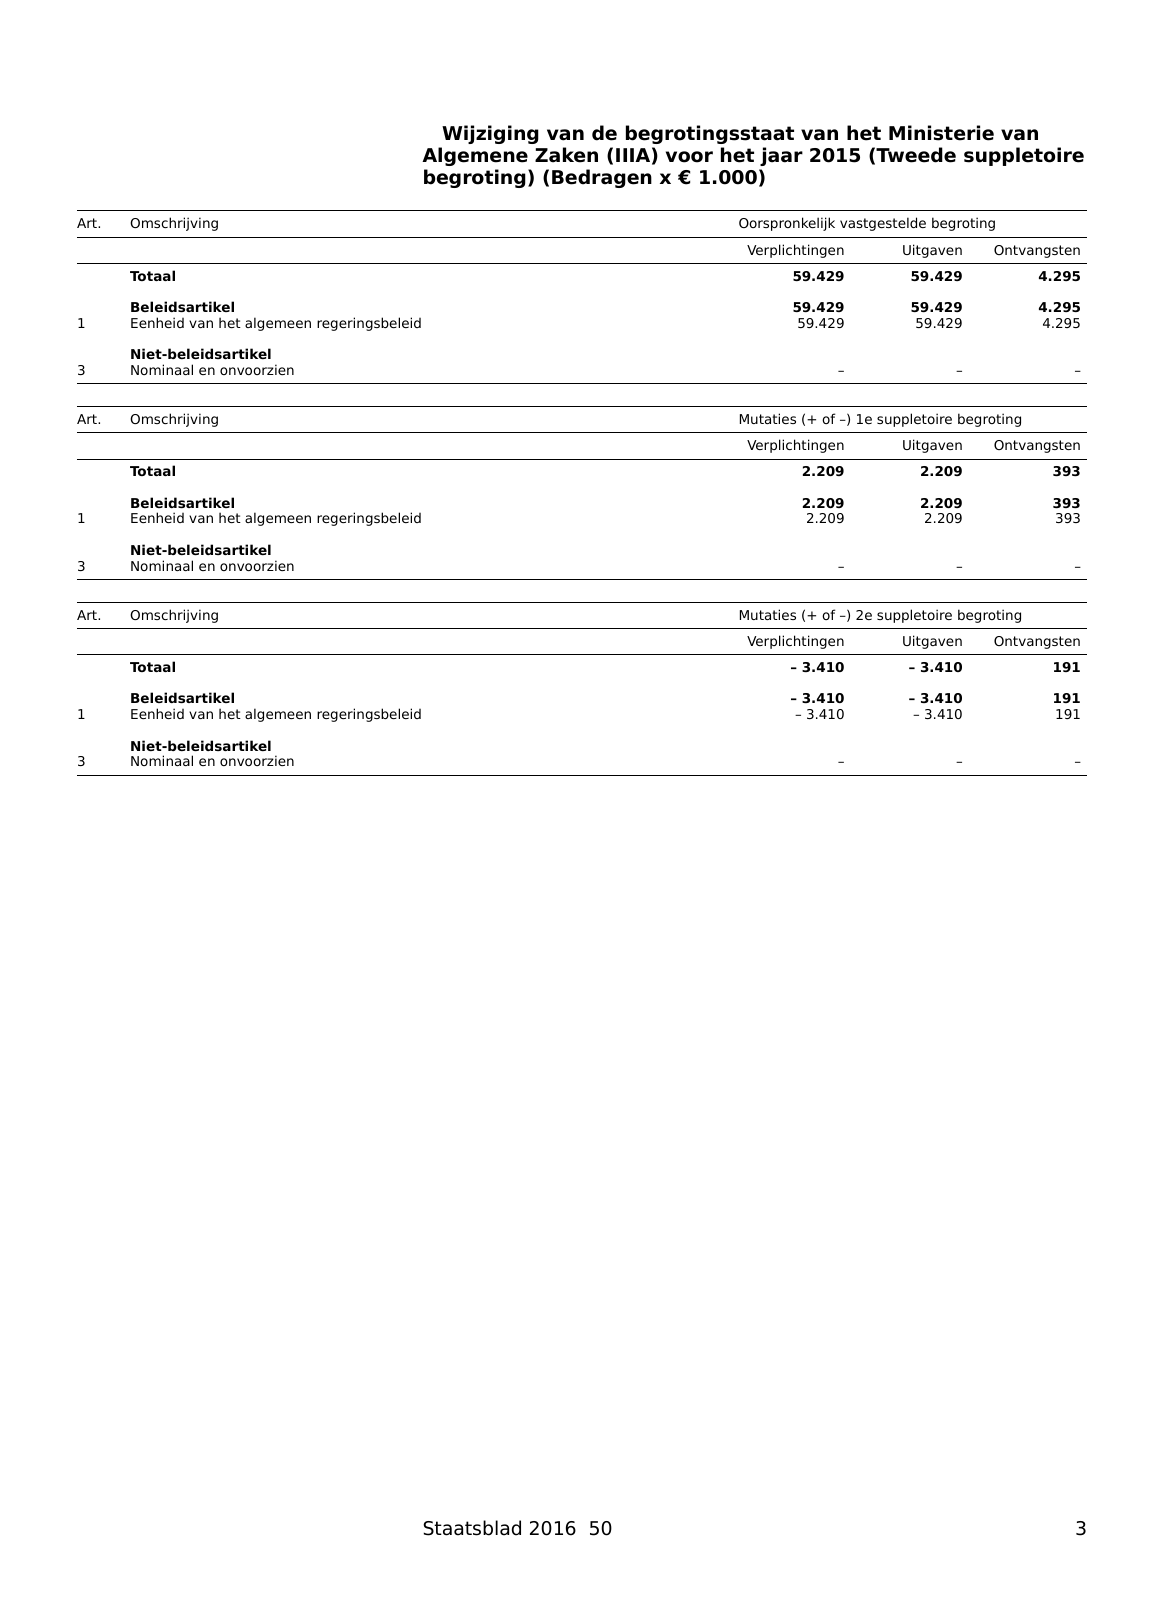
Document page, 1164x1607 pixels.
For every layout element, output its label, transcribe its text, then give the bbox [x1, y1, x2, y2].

table_cell [850, 480, 968, 496]
table_cell – 3.410 [732, 707, 850, 723]
table_cell 59.429 [850, 316, 968, 331]
table_cell Ontvangsten [969, 433, 1087, 458]
table_cell 3 [77, 754, 124, 775]
table_cell – [969, 559, 1087, 579]
table_header Mutaties (+ of –) 1e suppletoire begroting [732, 407, 1087, 432]
table_cell [732, 527, 850, 543]
table_cell 4.295 [969, 300, 1087, 316]
table_cell 191 [969, 707, 1087, 723]
table_cell [77, 691, 124, 707]
table_cell [969, 543, 1087, 558]
table_cell [850, 723, 968, 738]
table_cell Verplichtingen [732, 238, 850, 263]
table_cell [850, 739, 968, 754]
table_cell Niet-beleidsartikel [124, 543, 732, 558]
table_cell Uitgaven [850, 629, 968, 654]
table_cell [732, 284, 850, 300]
table_cell 4.295 [969, 264, 1087, 284]
table_cell Nominaal en onvoorzien [124, 754, 732, 775]
table_cell Niet-beleidsartikel [124, 739, 732, 754]
table_header Art. [77, 211, 124, 237]
table_cell – 3.410 [850, 691, 968, 707]
table_cell 1 [77, 707, 124, 723]
table_cell Totaal [124, 655, 732, 676]
table_cell [850, 676, 968, 691]
table_cell – [969, 363, 1087, 383]
table_cell Ontvangsten [969, 238, 1087, 263]
table_cell [850, 527, 968, 543]
table_cell [77, 739, 124, 754]
table_cell Beleidsartikel [124, 496, 732, 511]
table_cell Niet-beleidsartikel [124, 347, 732, 363]
table_cell [732, 331, 850, 347]
table_cell [77, 655, 124, 676]
table_cell Totaal [124, 264, 732, 284]
table_cell [969, 480, 1087, 496]
table_cell [850, 331, 968, 347]
table_cell [77, 331, 124, 347]
table_cell 393 [969, 460, 1087, 480]
table_cell [77, 460, 124, 480]
table_cell – [732, 754, 850, 775]
table_cell [124, 331, 732, 347]
table_cell 59.429 [732, 264, 850, 284]
table_cell [124, 676, 732, 691]
table_cell [124, 527, 732, 543]
table_cell Uitgaven [850, 238, 968, 263]
table_cell 1 [77, 316, 124, 331]
table_cell Eenheid van het algemeen regeringsbeleid [124, 316, 732, 331]
table_cell 191 [969, 691, 1087, 707]
table_cell – [850, 559, 968, 579]
table_cell [850, 543, 968, 558]
table_cell 59.429 [732, 300, 850, 316]
table_cell 4.295 [969, 316, 1087, 331]
table_cell [124, 723, 732, 738]
table_header Omschrijving [124, 603, 732, 628]
table_cell 59.429 [850, 264, 968, 284]
table_cell [77, 676, 124, 691]
table_cell [77, 496, 124, 511]
table_cell 393 [969, 511, 1087, 527]
table_cell [77, 629, 124, 654]
table_cell [969, 284, 1087, 300]
table_cell 3 [77, 363, 124, 383]
table_cell [124, 480, 732, 496]
table_cell 2.209 [850, 496, 968, 511]
table_cell [732, 723, 850, 738]
table_cell Eenheid van het algemeen regeringsbeleid [124, 707, 732, 723]
table_cell [77, 543, 124, 558]
table_cell [77, 723, 124, 738]
table_cell [850, 347, 968, 363]
table_cell [77, 527, 124, 543]
table_cell Verplichtingen [732, 629, 850, 654]
table_cell [124, 238, 732, 263]
table_cell – 3.410 [850, 655, 968, 676]
table_cell Totaal [124, 460, 732, 480]
table_cell 393 [969, 496, 1087, 511]
table_cell [969, 723, 1087, 738]
table_cell – 3.410 [850, 707, 968, 723]
table_cell – [732, 363, 850, 383]
table_cell 59.429 [732, 316, 850, 331]
table_cell [850, 284, 968, 300]
table_cell [732, 480, 850, 496]
table_cell 59.429 [850, 300, 968, 316]
table_cell [77, 480, 124, 496]
table_cell 2.209 [850, 511, 968, 527]
table_cell 191 [969, 655, 1087, 676]
table_cell Ontvangsten [969, 629, 1087, 654]
table_header Art. [77, 407, 124, 432]
table_cell Nominaal en onvoorzien [124, 559, 732, 579]
table_cell [969, 739, 1087, 754]
table_cell – [969, 754, 1087, 775]
table_cell Beleidsartikel [124, 691, 732, 707]
table_cell [124, 284, 732, 300]
text Wijziging van de begrotingsstaat van het Ministerie van Algemene Zaken (IIIA) voor het jaar 2015 (Tweede suppletoire begroting) (Bedragen x € 1.000) [422, 123, 1087, 188]
table_cell Verplichtingen [732, 433, 850, 458]
table_cell [77, 300, 124, 316]
table_cell 3 [77, 559, 124, 579]
table_cell [969, 527, 1087, 543]
table_cell Nominaal en onvoorzien [124, 363, 732, 383]
table_cell – [850, 754, 968, 775]
table_cell [124, 629, 732, 654]
table_cell [732, 739, 850, 754]
table_cell 2.209 [732, 460, 850, 480]
table_cell Beleidsartikel [124, 300, 732, 316]
table_cell [77, 264, 124, 284]
table_cell 1 [77, 511, 124, 527]
table_cell [77, 433, 124, 458]
table_cell [732, 347, 850, 363]
table_cell [969, 347, 1087, 363]
table_cell [969, 331, 1087, 347]
table_cell [77, 238, 124, 263]
table_cell [969, 676, 1087, 691]
table_header Mutaties (+ of –) 2e suppletoire begroting [732, 603, 1087, 628]
table_header Art. [77, 603, 124, 628]
table_cell – [850, 363, 968, 383]
table_header Omschrijving [124, 407, 732, 432]
table_cell [77, 284, 124, 300]
table_cell Uitgaven [850, 433, 968, 458]
table_header Omschrijving [124, 211, 732, 237]
table_cell 2.209 [850, 460, 968, 480]
table_cell [124, 433, 732, 458]
table_cell [77, 347, 124, 363]
table_cell Eenheid van het algemeen regeringsbeleid [124, 511, 732, 527]
table_cell 2.209 [732, 511, 850, 527]
table_header Oorspronkelijk vastgestelde begroting [732, 211, 1087, 237]
table_cell – 3.410 [732, 691, 850, 707]
table_cell 2.209 [732, 496, 850, 511]
table_cell [732, 676, 850, 691]
table_cell – [732, 559, 850, 579]
table_cell – 3.410 [732, 655, 850, 676]
table_cell [732, 543, 850, 558]
